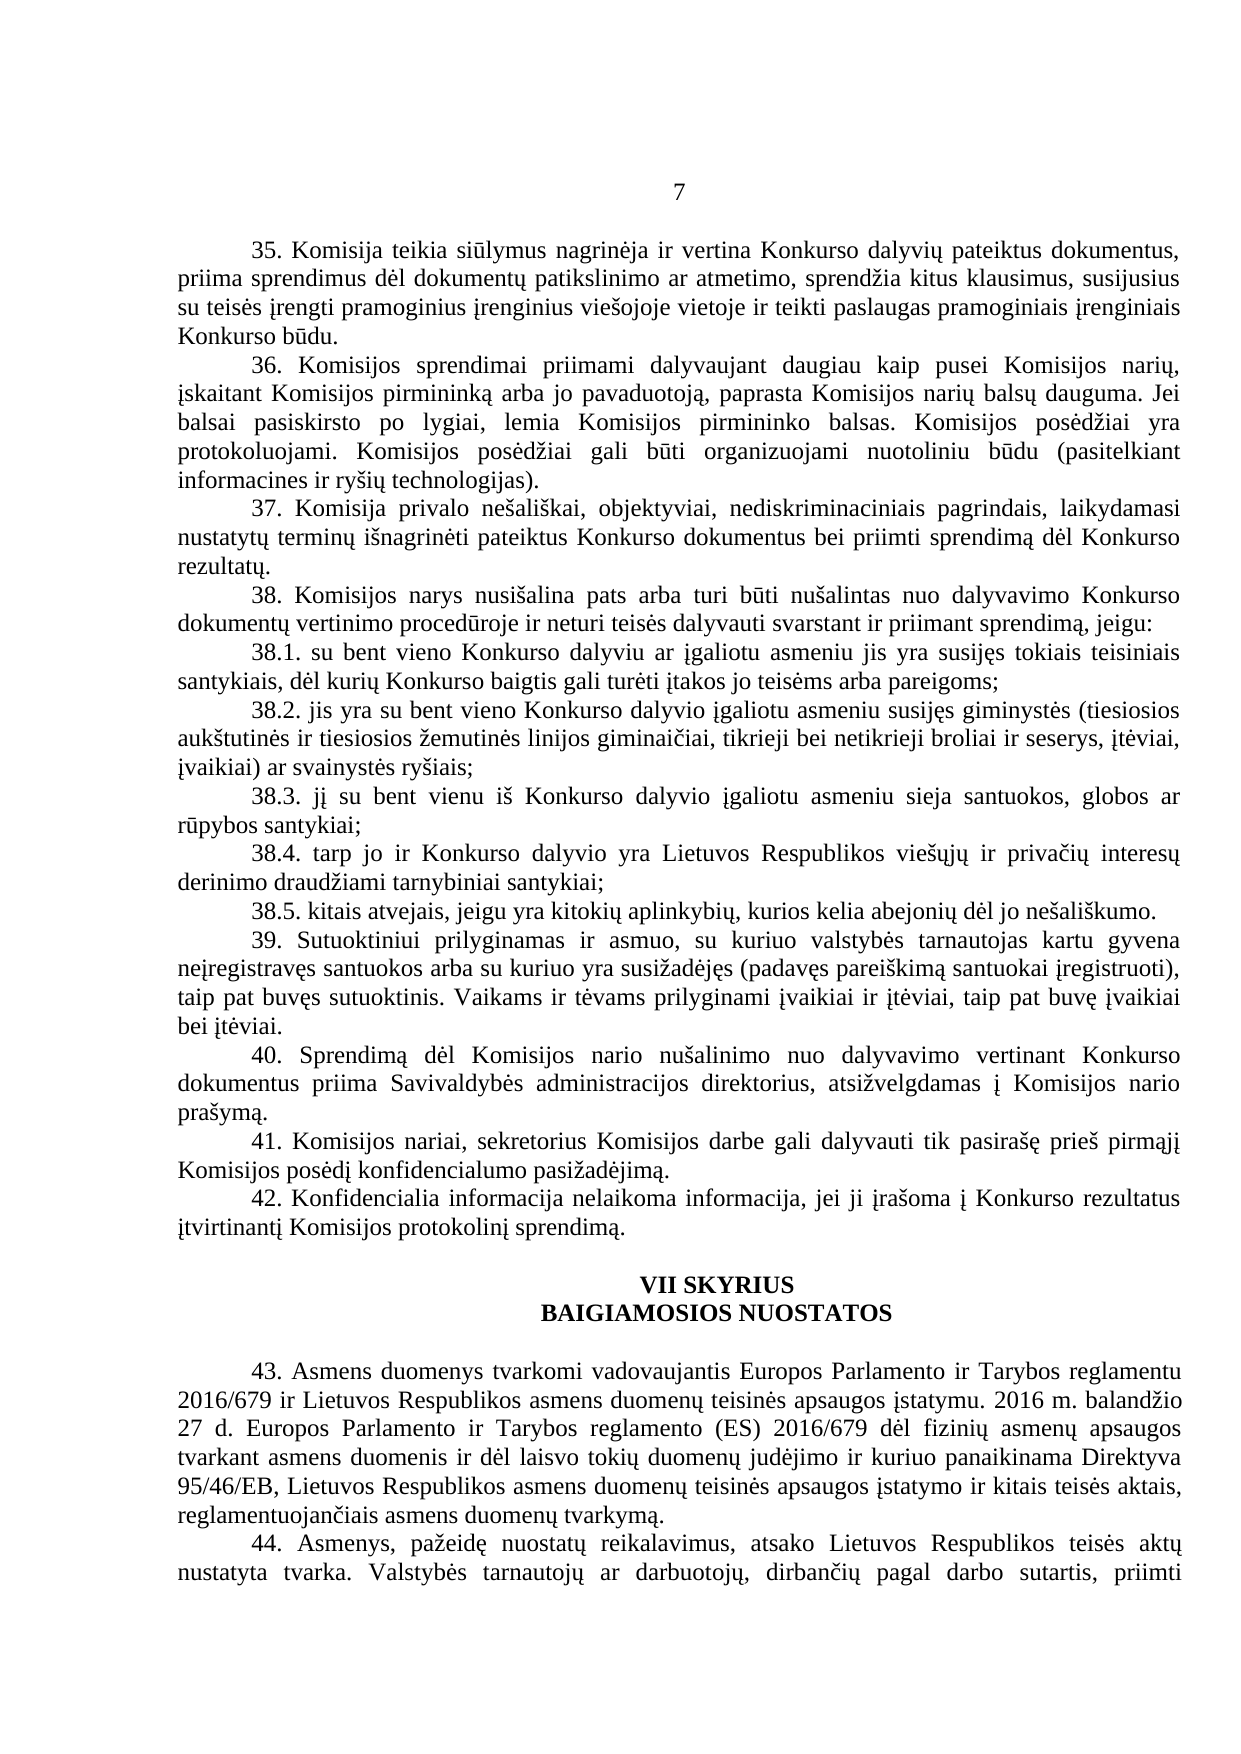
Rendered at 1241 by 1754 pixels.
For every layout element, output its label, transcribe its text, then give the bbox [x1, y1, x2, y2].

text 38.5. kitais atvejais, jeigu yra kitokių aplinkybių, kurios kelia abejonių dėl jo nešališkumo. [177, 896, 1181, 925]
text 42. Konfidencialia informacija nelaikoma informacija, jei ji įrašoma į Konkurso rezultatus įtvirtinantį Komisijos protokolinį sprendimą. [177, 1183, 1181, 1241]
text 38.3. jį su bent vienu iš Konkurso dalyvio įgaliotu asmeniu sieja santuokos, globos ar rūpybos santykiai; [177, 781, 1181, 838]
text 36. Komisijos sprendimai priimami dalyvaujant daugiau kaip pusei Komisijos narių, įskaitant Komisijos pirmininką arba jo pavaduotoją, paprasta Komisijos narių balsų dauguma. Jei balsai pasiskirsto po lygiai, lemia Komisijos pirmininko balsas. Komisijos posėdžiai yra protokoluojami. Komisijos posėdžiai gali būti organizuojami nuotoliniu būdu (pasitelkiant informacines ir ryšių technologijas). [177, 350, 1181, 493]
text 37. Komisija privalo nešališkai, objektyviai, nediskriminaciniais pagrindais, laikydamasi nustatytų terminų išnagrinėti pateiktus Konkurso dokumentus bei priimti sprendimą dėl Konkurso rezultatų. [177, 493, 1181, 580]
text 38.2. jis yra su bent vieno Konkurso dalyvio įgaliotu asmeniu susijęs giminystės (tiesiosios aukštutinės ir tiesiosios žemutinės linijos giminaičiai, tikrieji bei netikrieji broliai ir seserys, įtėviai, įvaikiai) ar svainystės ryšiais; [177, 695, 1181, 781]
text 41. Komisijos nariai, sekretorius Komisijos darbe gali dalyvauti tik pasirašę prieš pirmąjį Komisijos posėdį konfidencialumo pasižadėjimą. [177, 1126, 1181, 1183]
text 38. Komisijos narys nusišalina pats arba turi būti nušalintas nuo dalyvavimo Konkurso dokumentų vertinimo procedūroje ir neturi teisės dalyvauti svarstant ir priimant sprendimą, jeigu: [177, 580, 1181, 637]
text BAIGIAMOSIOS NUOSTATOS [177, 1298, 1181, 1327]
text 44. Asmenys, pažeidę nuostatų reikalavimus, atsako Lietuvos Respublikos teisės aktų nustatyta tvarka. Valstybės tarnautojų ar darbuotojų, dirbančių pagal darbo sutartis, priimti [177, 1528, 1183, 1586]
text 35. Komisija teikia siūlymus nagrinėja ir vertina Konkurso dalyvių pateiktus dokumentus, priima sprendimus dėl dokumentų patikslinimo ar atmetimo, sprendžia kitus klausimus, susijusius su teisės įrengti pramoginius įrenginius viešojoje vietoje ir teikti paslaugas pramoginiais įrenginiais Konkurso būdu. [177, 235, 1181, 350]
text 38.4. tarp jo ir Konkurso dalyvio yra Lietuvos Respublikos viešųjų ir privačių interesų derinimo draudžiami tarnybiniai santykiai; [177, 838, 1181, 896]
text 40. Sprendimą dėl Komisijos nario nušalinimo nuo dalyvavimo vertinant Konkurso dokumentus priima Savivaldybės administracijos direktorius, atsižvelgdamas į Komisijos nario prašymą. [177, 1040, 1181, 1126]
text 39. Sutuoktiniui prilyginamas ir asmuo, su kuriuo valstybės tarnautojas kartu gyvena neįregistravęs santuokos arba su kuriuo yra susižadėjęs (padavęs pareiškimą santuokai įregistruoti), taip pat buvęs sutuoktinis. Vaikams ir tėvams prilyginami įvaikiai ir įtėviai, taip pat buvę įvaikiai bei įtėviai. [177, 925, 1181, 1040]
text 43. Asmens duomenys tvarkomi vadovaujantis Europos Parlamento ir Tarybos reglamentu 2016/679 ir Lietuvos Respublikos asmens duomenų teisinės apsaugos įstatymu. 2016 m. balandžio 27 d. Europos Parlamento ir Tarybos reglamento (ES) 2016/679 dėl fizinių asmenų apsaugos tvarkant asmens duomenis ir dėl laisvo tokių duomenų judėjimo ir kuriuo panaikinama Direktyva 95/46/EB, Lietuvos Respublikos asmens duomenų teisinės apsaugos įstatymo ir kitais teisės aktais, reglamentuojančiais asmens duomenų tvarkymą. [177, 1356, 1183, 1528]
text VII SKYRIUS [177, 1270, 1181, 1298]
text 38.1. su bent vieno Konkurso dalyviu ar įgaliotu asmeniu jis yra susijęs tokiais teisiniais santykiais, dėl kurių Konkurso baigtis gali turėti įtakos jo teisėms arba pareigoms; [177, 637, 1181, 695]
